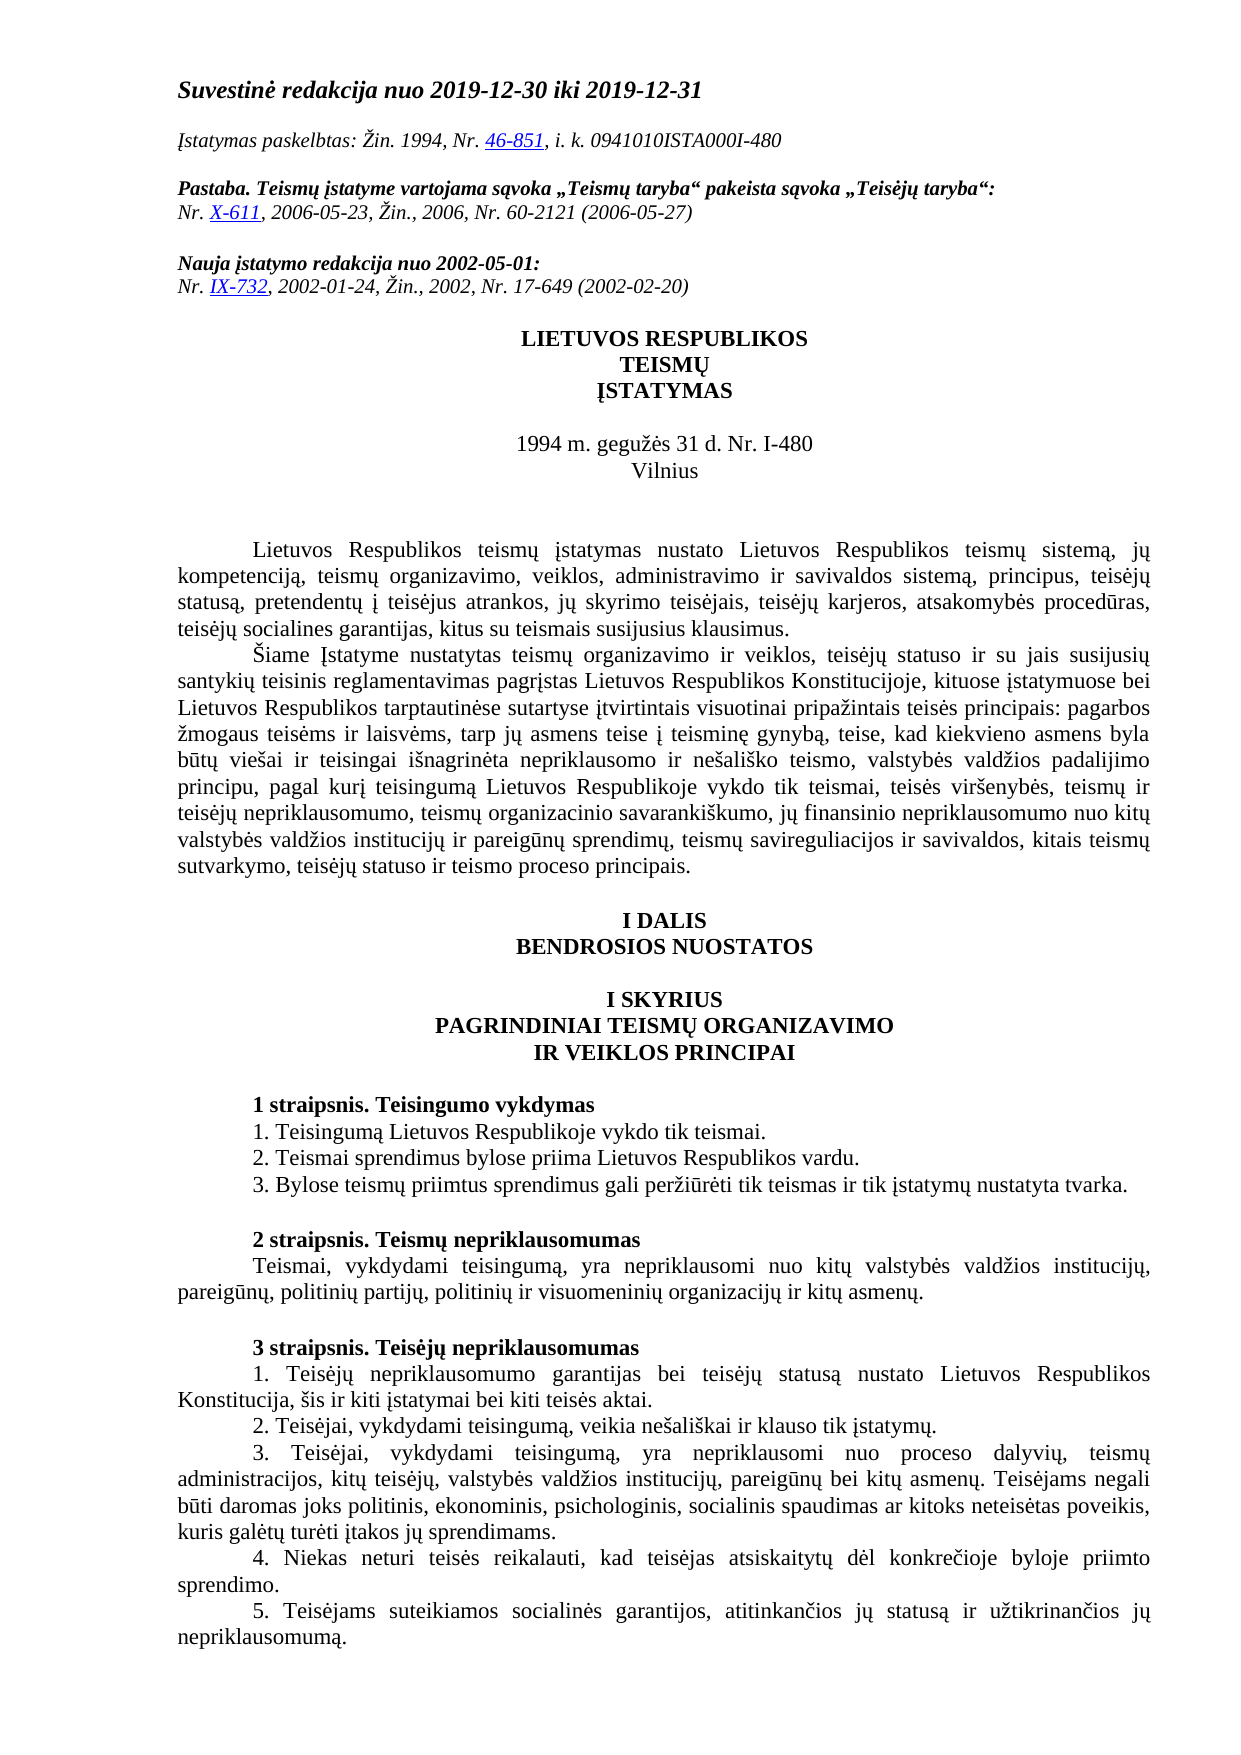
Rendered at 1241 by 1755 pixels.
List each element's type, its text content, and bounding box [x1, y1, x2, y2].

text 1 straipsnis. Teisingumo vykdymas [177, 1092, 1152, 1118]
text PAGRINDINIAI TEISMŲ ORGANIZAVIMO [177, 1012, 1152, 1039]
text 2 straipsnis. Teismų nepriklausomumas [177, 1226, 1152, 1252]
text 1. Teisėjų nepriklausomumo garantijas bei teisėjų statusą nustato Lietuvos Respublikos Konstitucija, šis ir kiti įstatymai bei kiti teisės aktai. [177, 1360, 1152, 1413]
text Suvestinė redakcija nuo 2019-12-30 iki 2019-12-31 [177, 75, 1152, 104]
text 3. Teisėjai, vykdydami teisingumą, yra nepriklausomi nuo proceso dalyvių, teismų administracijos, kitų teisėjų, valstybės valdžios institucijų, pareigūnų bei kitų asmenų. Teisėjams negali būti daromas joks politinis, ekonominis, psichologinis, socialinis spaudimas ar kitoks neteisėtas poveikis, kuris galėtų turėti įtakos jų sprendimams. [177, 1439, 1152, 1544]
text I SKYRIUS [177, 986, 1152, 1012]
text ĮSTATYMAS [177, 378, 1152, 404]
text 4. Niekas neturi teisės reikalauti, kad teisėjas atsiskaitytų dėl konkrečioje byloje priimto sprendimo. [177, 1544, 1152, 1597]
text 5. Teisėjams suteikiamos socialinės garantijos, atitinkančios jų statusą ir užtikrinančios jų nepriklausomumą. [177, 1597, 1152, 1650]
text 2. Teismai sprendimus bylose priima Lietuvos Respublikos vardu. [177, 1144, 1152, 1171]
text 3 straipsnis. Teisėjų nepriklausomumas [177, 1333, 1152, 1360]
text 1. Teisingumą Lietuvos Respublikoje vykdo tik teismai. [177, 1118, 1152, 1144]
text I DALIS [177, 907, 1152, 933]
text Lietuvos Respublikos teismų įstatymas nustato Lietuvos Respublikos teismų sistemą, jų kompetenciją, teismų organizavimo, veiklos, administravimo ir savivaldos sistemą, principus, teisėjų statusą, pretendentų į teisėjus atrankos, jų skyrimo teisėjais, teisėjų karjeros, atsakomybės procedūras, teisėjų socialines garantijas, kitus su teismais susijusius klausimus. [177, 536, 1152, 641]
text LIETUVOS RESPUBLIKOS [177, 325, 1152, 351]
text Nr. X-611, 2006-05-23, Žin., 2006, Nr. 60-2121 (2006-05-27) [177, 200, 1152, 224]
text IR VEIKLOS PRINCIPAI [177, 1039, 1152, 1065]
text Įstatymas paskelbtas: Žin. 1994, Nr. 46-851, i. k. 0941010ISTA000I-480 [177, 128, 1152, 152]
text Vilnius [177, 457, 1152, 483]
text Teismai, vykdydami teisingumą, yra nepriklausomi nuo kitų valstybės valdžios institucijų, pareigūnų, politinių partijų, politinių ir visuomeninių organizacijų ir kitų asmenų. [177, 1252, 1152, 1305]
subtitle Pastaba. Teismų įstatyme vartojama sąvoka „Teismų taryba“ pakeista sąvoka „Teisėjų taryba“: [177, 176, 1152, 200]
subtitle Nauja įstatymo redakcija nuo 2002-05-01: [177, 250, 1152, 274]
text 2. Teisėjai, vykdydami teisingumą, veikia nešališkai ir klauso tik įstatymų. [177, 1413, 1152, 1439]
text 3. Bylose teismų priimtus sprendimus gali peržiūrėti tik teismas ir tik įstatymų nustatyta tvarka. [177, 1171, 1152, 1197]
text TEISMŲ [177, 351, 1152, 378]
text BENDROSIOS NUOSTATOS [177, 933, 1152, 960]
text 1994 m. gegužės 31 d. Nr. I-480 [177, 430, 1152, 457]
text Nr. IX-732, 2002-01-24, Žin., 2002, Nr. 17-649 (2002-02-20) [177, 274, 1152, 298]
text Šiame Įstatyme nustatytas teismų organizavimo ir veiklos, teisėjų statuso ir su jais susijusių santykių teisinis reglamentavimas pagrįstas Lietuvos Respublikos Konstitucijoje, kituose įstatymuose bei Lietuvos Respublikos tarptautinėse sutartyse įtvirtintais visuotinai pripažintais teisės principais: pagarbos žmogaus teisėms ir laisvėms, tarp jų asmens teise į teisminę gynybą, teise, kad kiekvieno asmens byla būtų viešai ir teisingai išnagrinėta nepriklausomo ir nešališko teismo, valstybės valdžios padalijimo principu, pagal kurį teisingumą Lietuvos Respublikoje vykdo tik teismai, teisės viršenybės, teismų ir teisėjų nepriklausomumo, teismų organizacinio savarankiškumo, jų finansinio nepriklausomumo nuo kitų valstybės valdžios institucijų ir pareigūnų sprendimų, teismų savireguliacijos ir savivaldos, kitais teismų sutvarkymo, teisėjų statuso ir teismo proceso principais. [177, 641, 1152, 878]
